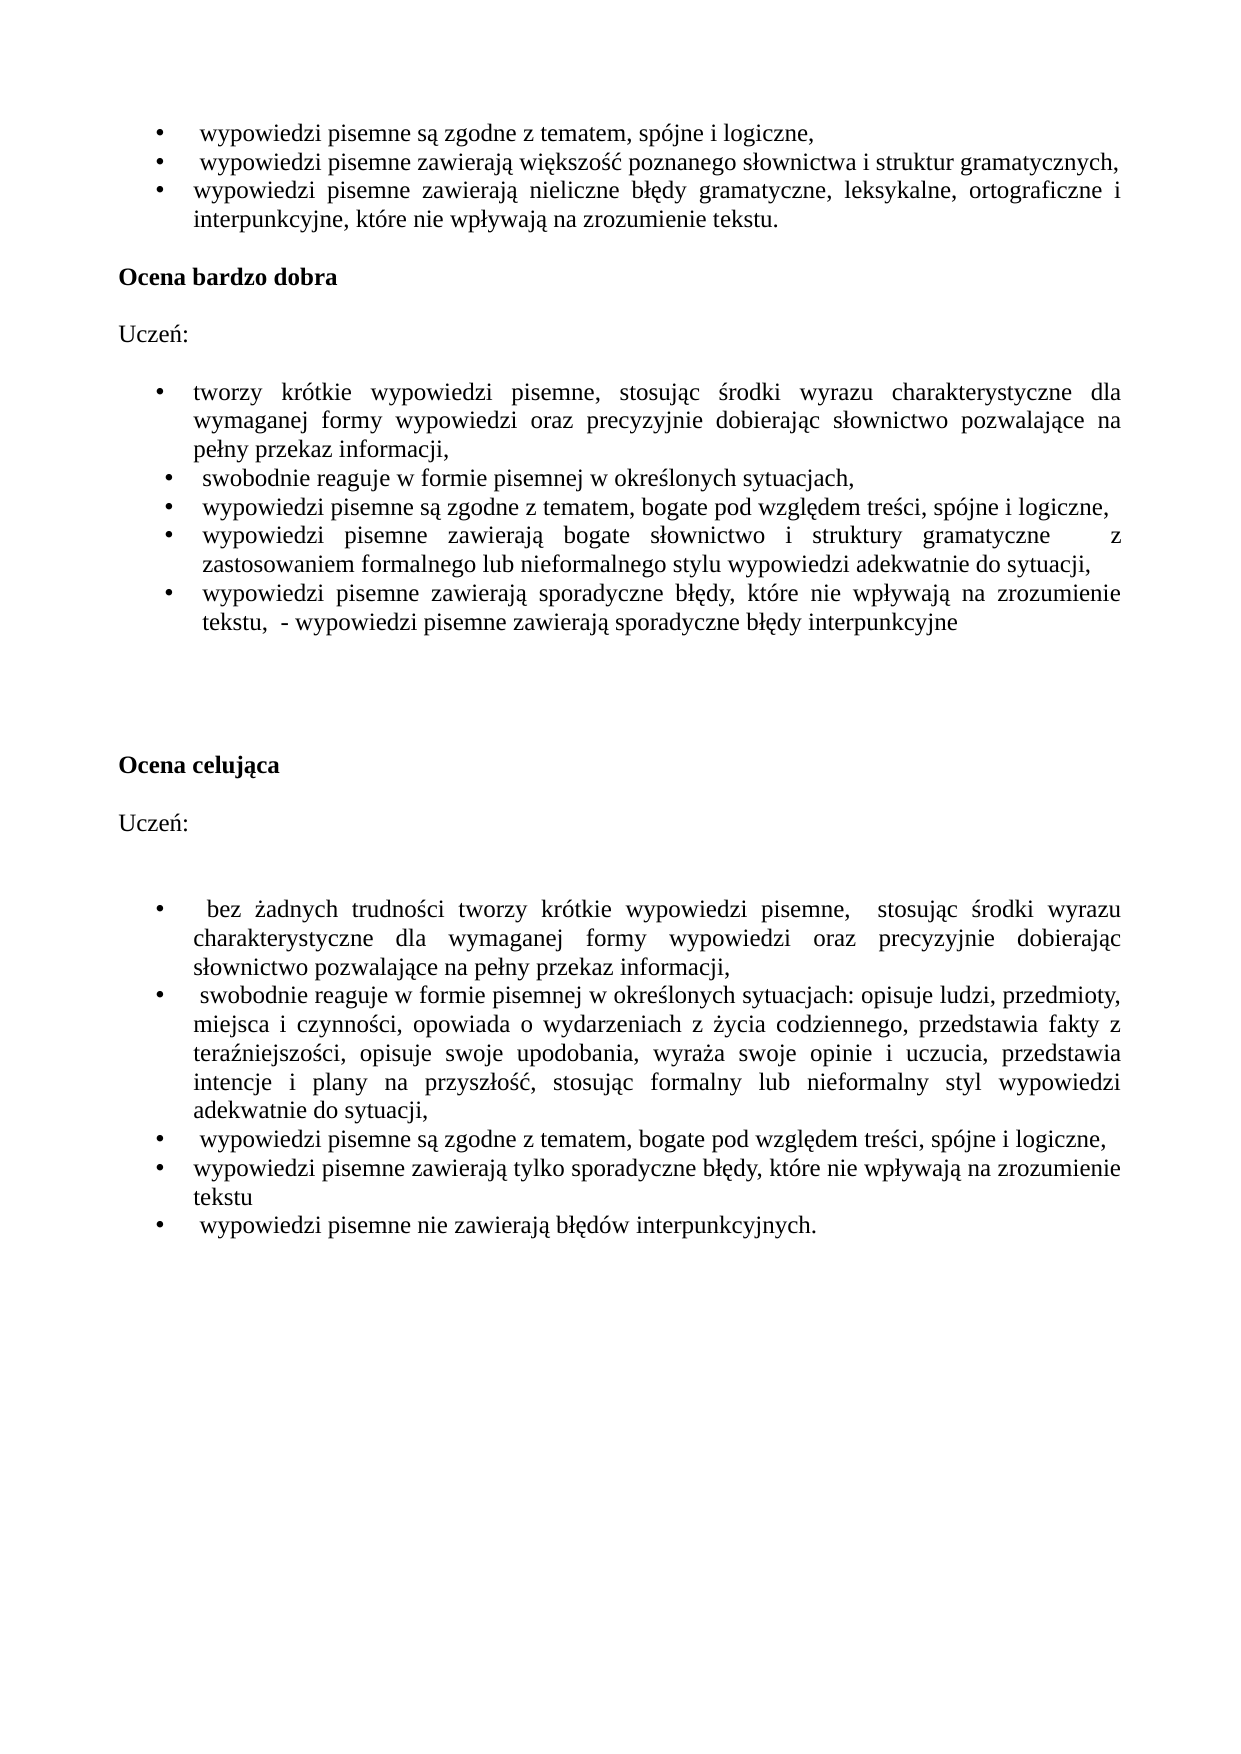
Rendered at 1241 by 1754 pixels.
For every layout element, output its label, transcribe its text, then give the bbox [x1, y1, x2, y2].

text Ocena bardzo dobra [118, 262, 1122, 291]
list wypowiedzi pisemne są zgodne z tematem, bogate pod względem treści, spójne i logiczne, [156, 1124, 1122, 1153]
list tworzy krótkie wypowiedzi pisemne, stosując środki wyrazu charakterystyczne dla wymaganej formy wypowiedzi oraz precyzyjnie dobierając słownictwo pozwalające na pełny przekaz informacji, [156, 377, 1122, 463]
list bez żadnych trudności tworzy krótkie wypowiedzi pisemne, stosując środki wyrazu charakterystyczne dla wymaganej formy wypowiedzi oraz precyzyjnie dobierając słownictwo pozwalające na pełny przekaz informacji, [156, 894, 1122, 981]
list wypowiedzi pisemne zawierają bogate słownictwo i struktury gramatyczne z zastosowaniem formalnego lub nieformalnego stylu wypowiedzi adekwatnie do sytuacji, [164, 521, 1122, 578]
list wypowiedzi pisemne zawierają nieliczne błędy gramatyczne, leksykalne, ortograficzne i interpunkcyjne, które nie wpływają na zrozumienie tekstu. [156, 176, 1122, 233]
list wypowiedzi pisemne zawierają tylko sporadyczne błędy, które nie wpływają na zrozumienie tekstu [156, 1153, 1122, 1211]
list wypowiedzi pisemne są zgodne z tematem, spójne i logiczne, [156, 118, 1122, 147]
text Uczeń: [118, 808, 1122, 837]
list swobodnie reaguje w formie pisemnej w określonych sytuacjach, [164, 463, 1122, 492]
list wypowiedzi pisemne zawierają sporadyczne błędy, które nie wpływają na zrozumienie tekstu, - wypowiedzi pisemne zawierają sporadyczne błędy interpunkcyjne [164, 578, 1122, 636]
text Ocena celująca [118, 751, 1122, 779]
list swobodnie reaguje w formie pisemnej w określonych sytuacjach: opisuje ludzi, przedmioty, miejsca i czynności, opowiada o wydarzeniach z życia codziennego, przedstawia fakty z teraźniejszości, opisuje swoje upodobania, wyraża swoje opinie i uczucia, przedstawia intencje i plany na przyszłość, stosując formalny lub nieformalny styl wypowiedzi adekwatnie do sytuacji, [156, 981, 1122, 1124]
list wypowiedzi pisemne nie zawierają błędów interpunkcyjnych. [156, 1211, 1122, 1239]
list wypowiedzi pisemne zawierają większość poznanego słownictwa i struktur gramatycznych, [156, 147, 1122, 176]
list wypowiedzi pisemne są zgodne z tematem, bogate pod względem treści, spójne i logiczne, [164, 492, 1122, 521]
text Uczeń: [118, 319, 1122, 348]
